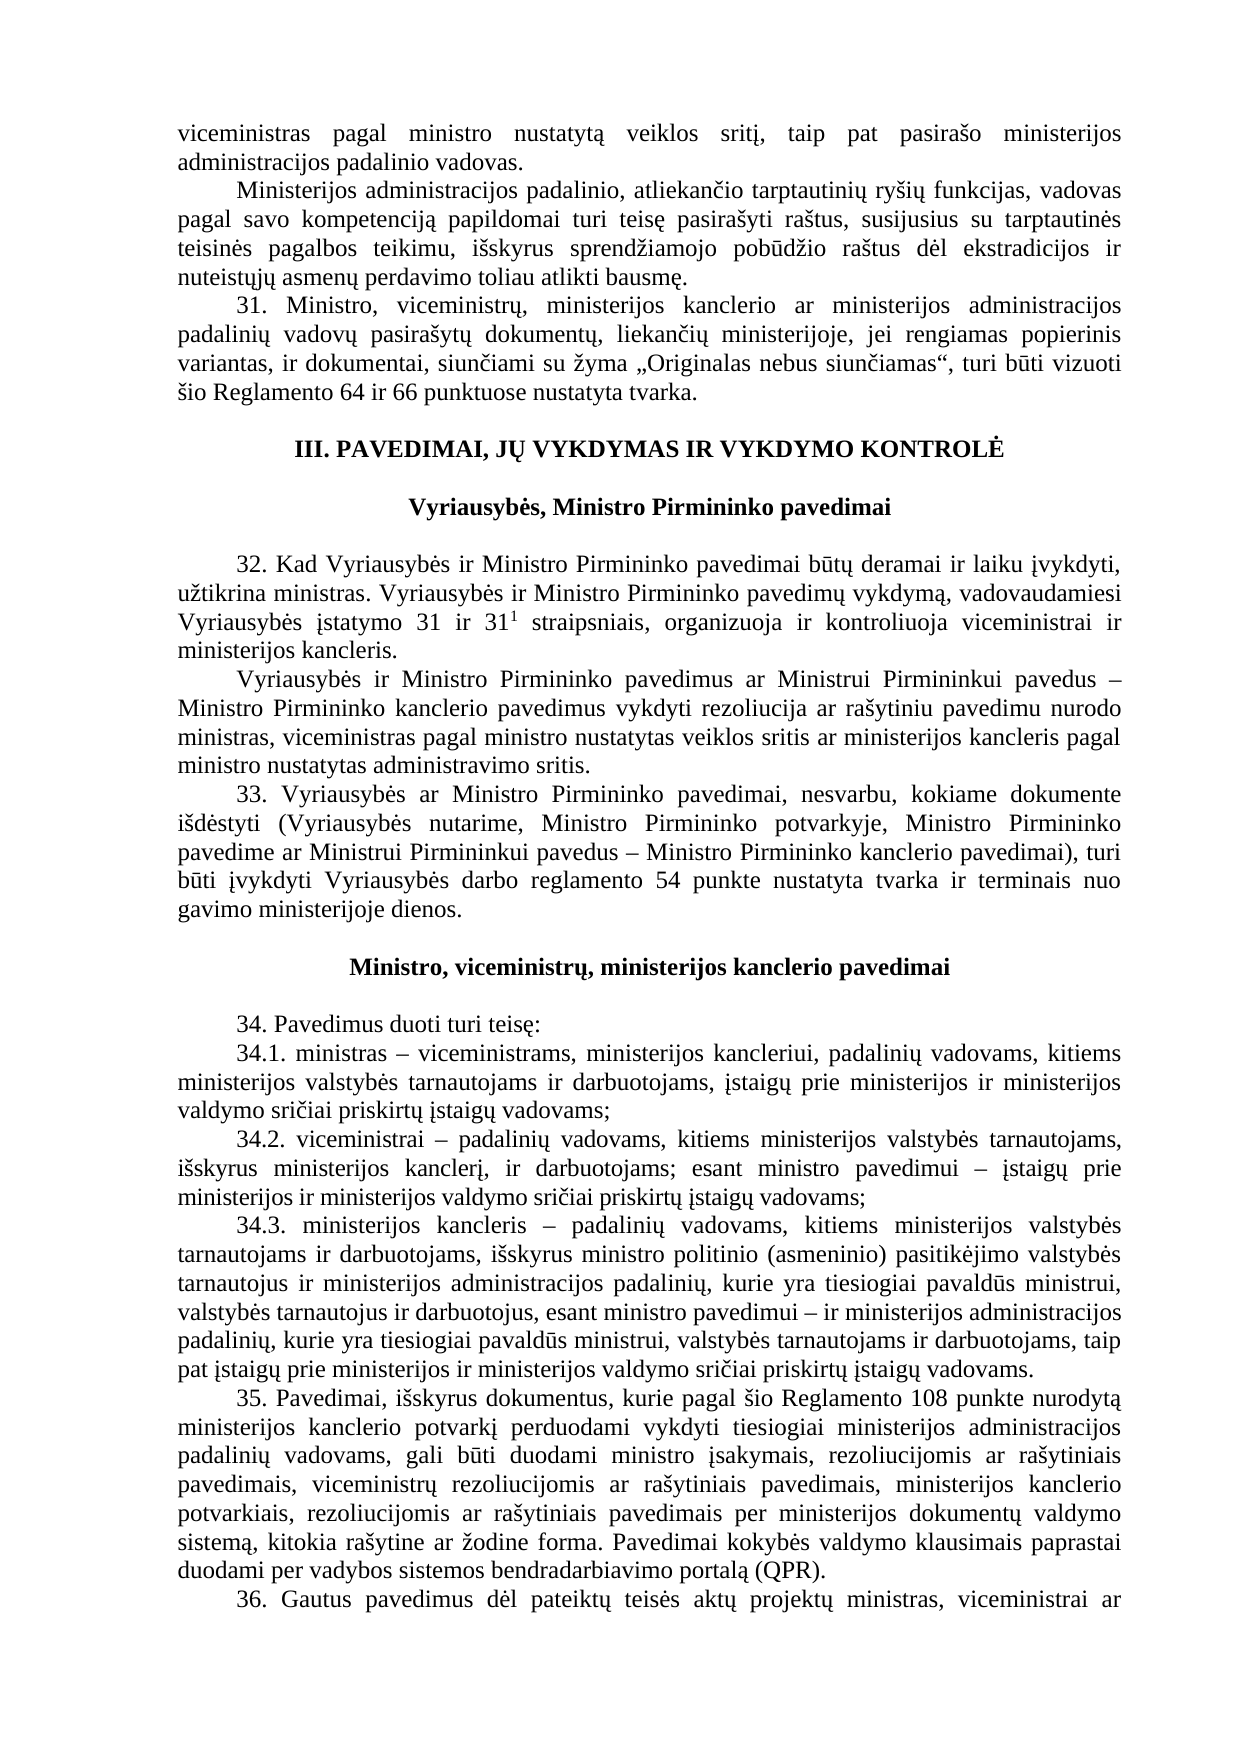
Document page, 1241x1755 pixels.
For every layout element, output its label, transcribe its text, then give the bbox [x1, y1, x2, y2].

text Ministerijos administracijos padalinio, atliekančio tarptautinių ryšių funkcijas, vadovas pagal savo kompetenciją papildomai turi teisę pasirašyti raštus, susijusius su tarptautinės teisinės pagalbos teikimu, išskyrus sprendžiamojo pobūdžio raštus dėl ekstradicijos ir nuteistųjų asmenų perdavimo toliau atlikti bausmę. [177, 176, 1122, 291]
text 34. Pavedimus duoti turi teisę: [177, 1009, 1122, 1038]
text 33. Vyriausybės ar Ministro Pirmininko pavedimai, nesvarbu, kokiame dokumente išdėstyti (Vyriausybės nutarime, Ministro Pirmininko potvarkyje, Ministro Pirmininko pavedime ar Ministrui Pirmininkui pavedus – Ministro Pirmininko kanclerio pavedimai), turi būti įvykdyti Vyriausybės darbo reglamento 54 punkte nustatyta tvarka ir terminais nuo gavimo ministerijoje dienos. [177, 779, 1122, 923]
text Vyriausybės ir Ministro Pirmininko pavedimus ar Ministrui Pirmininkui pavedus – Ministro Pirmininko kanclerio pavedimus vykdyti rezoliucija ar rašytiniu pavedimu nurodo ministras, viceministras pagal ministro nustatytas veiklos sritis ar ministerijos kancleris pagal ministro nustatytas administravimo sritis. [177, 664, 1122, 779]
text Ministro, viceministrų, ministerijos kanclerio pavedimai [177, 952, 1122, 981]
text 34.2. viceministrai – padalinių vadovams, kitiems ministerijos valstybės tarnautojams, išskyrus ministerijos kanclerį, ir darbuotojams; esant ministro pavedimui – įstaigų prie ministerijos ir ministerijos valdymo sričiai priskirtų įstaigų vadovams; [177, 1124, 1122, 1211]
text III. PAVEDIMAI, JŲ VYKDYMAS IR VYKDYMO KONTROLĖ [177, 434, 1122, 463]
text 34.1. ministras – viceministrams, ministerijos kancleriui, padalinių vadovams, kitiems ministerijos valstybės tarnautojams ir darbuotojams, įstaigų prie ministerijos ir ministerijos valdymo sričiai priskirtų įstaigų vadovams; [177, 1038, 1122, 1124]
text viceministras pagal ministro nustatytą veiklos sritį, taip pat pasirašo ministerijos administracijos padalinio vadovas. [177, 118, 1122, 176]
text 34.3. ministerijos kancleris – padalinių vadovams, kitiems ministerijos valstybės tarnautojams ir darbuotojams, išskyrus ministro politinio (asmeninio) pasitikėjimo valstybės tarnautojus ir ministerijos administracijos padalinių, kurie yra tiesiogiai pavaldūs ministrui, valstybės tarnautojus ir darbuotojus, esant ministro pavedimui – ir ministerijos administracijos padalinių, kurie yra tiesiogiai pavaldūs ministrui, valstybės tarnautojams ir darbuotojams, taip pat įstaigų prie ministerijos ir ministerijos valdymo sričiai priskirtų įstaigų vadovams. [177, 1211, 1122, 1383]
text 35. Pavedimai, išskyrus dokumentus, kurie pagal šio Reglamento 108 punkte nurodytą ministerijos kanclerio potvarkį perduodami vykdyti tiesiogiai ministerijos administracijos padalinių vadovams, gali būti duodami ministro įsakymais, rezoliucijomis ar rašytiniais pavedimais, viceministrų rezoliucijomis ar rašytiniais pavedimais, ministerijos kanclerio potvarkiais, rezoliucijomis ar rašytiniais pavedimais per ministerijos dokumentų valdymo sistemą, kitokia rašytine ar žodine forma. Pavedimai kokybės valdymo klausimais paprastai duodami per vadybos sistemos bendradarbiavimo portalą (QPR). [177, 1383, 1122, 1584]
text Vyriausybės, Ministro Pirmininko pavedimai [177, 492, 1122, 521]
text 36. Gautus pavedimus dėl pateiktų teisės aktų projektų ministras, viceministrai ar [177, 1584, 1122, 1613]
text 31. Ministro, viceministrų, ministerijos kanclerio ar ministerijos administracijos padalinių vadovų pasirašytų dokumentų, liekančių ministerijoje, jei rengiamas popierinis variantas, ir dokumentai, siunčiami su žyma „Originalas nebus siunčiamas“, turi būti vizuoti šio Reglamento 64 ir 66 punktuose nustatyta tvarka. [177, 291, 1122, 406]
text 32. Kad Vyriausybės ir Ministro Pirmininko pavedimai būtų deramai ir laiku įvykdyti, užtikrina ministras. Vyriausybės ir Ministro Pirmininko pavedimų vykdymą, vadovaudamiesi Vyriausybės įstatymo 31 ir 311 straipsniais, organizuoja ir kontroliuoja viceministrai ir ministerijos kancleris. [177, 549, 1122, 664]
